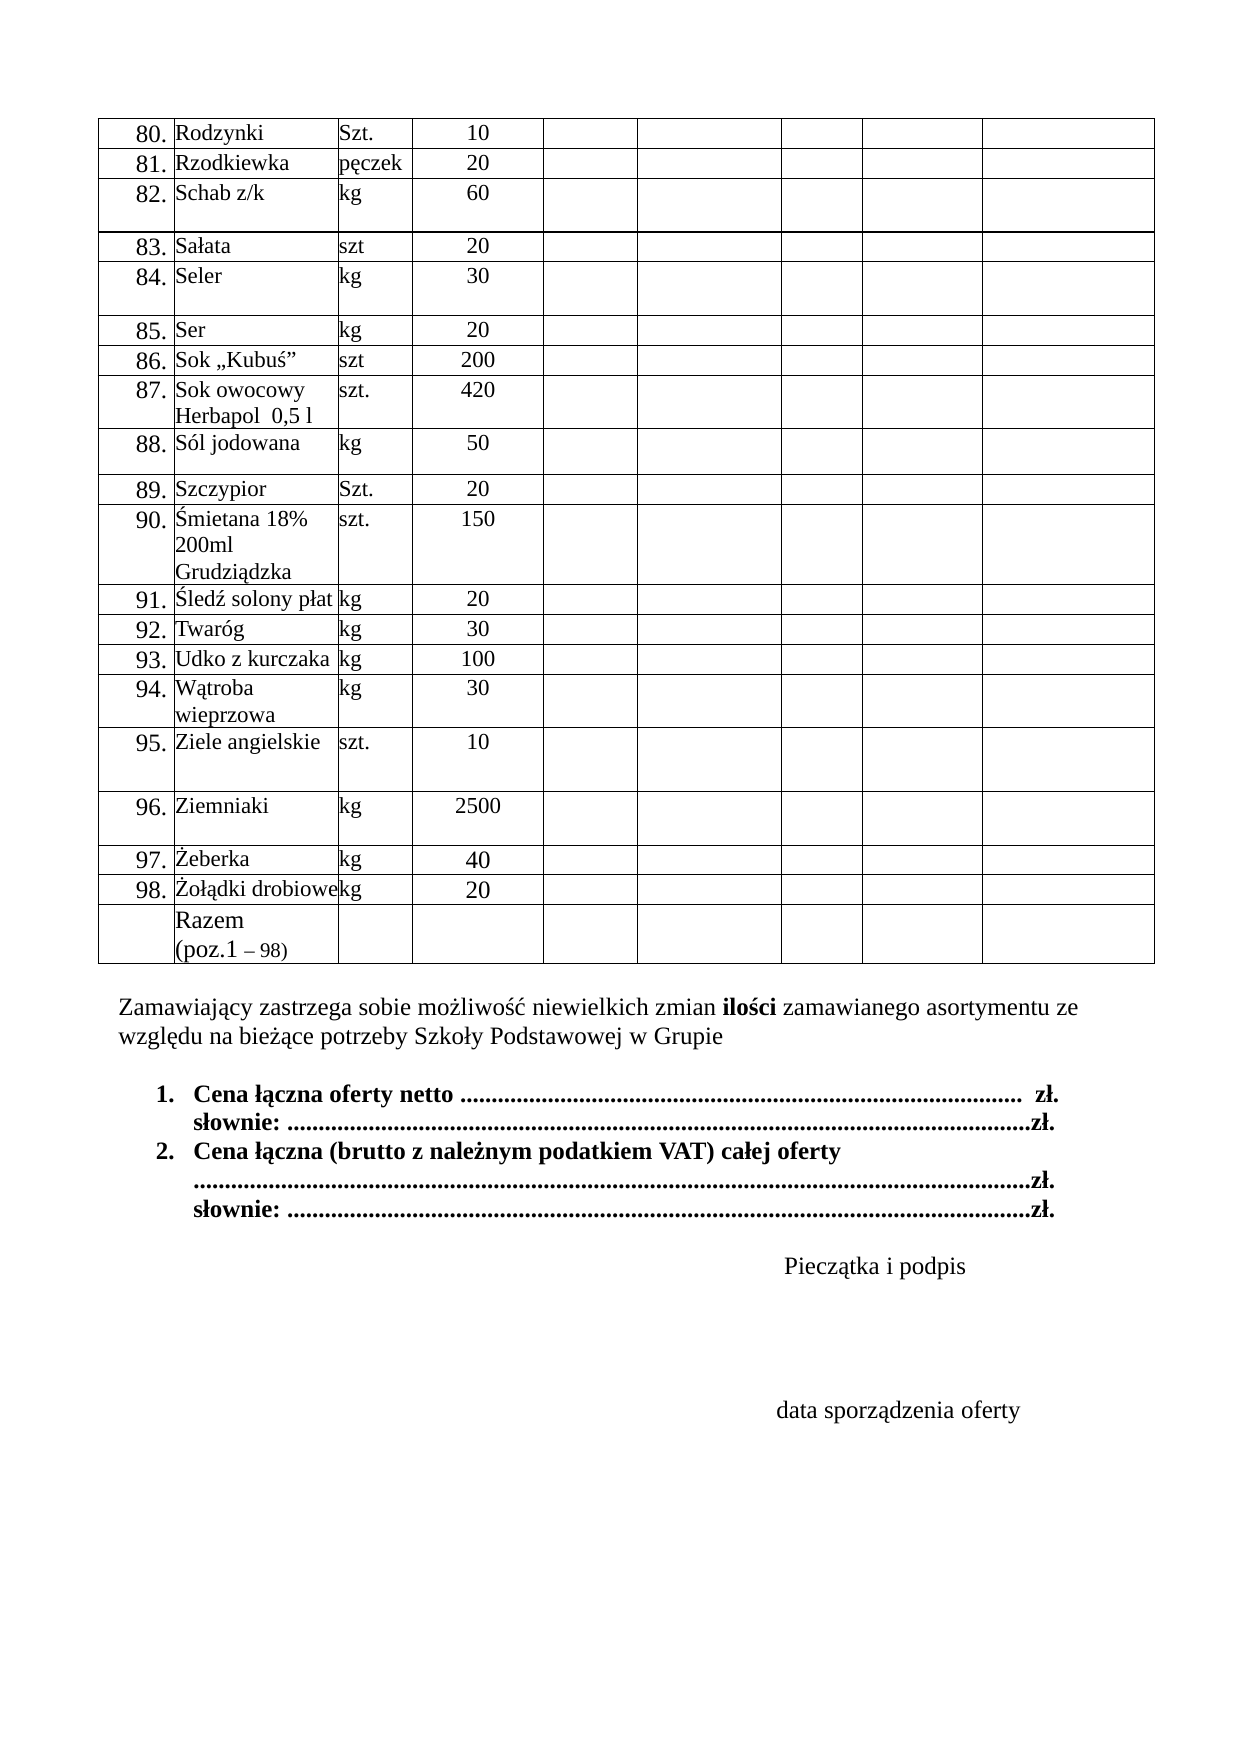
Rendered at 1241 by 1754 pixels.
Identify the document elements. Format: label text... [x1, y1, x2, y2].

table_cell [782, 505, 862, 584]
table_cell [782, 316, 862, 345]
table_cell 30 [413, 615, 543, 644]
table_cell 88. [99, 429, 174, 474]
table_cell [863, 728, 982, 791]
table_cell Sok owocowy Herbapol 0,5 l [175, 376, 338, 428]
table_cell [544, 119, 637, 148]
table_cell 93. [99, 645, 174, 673]
table_cell [413, 905, 543, 963]
table_cell [638, 792, 781, 844]
table_cell [983, 585, 1154, 614]
table_cell Twaróg [175, 615, 338, 644]
table_cell 40 [413, 846, 543, 874]
table_cell [983, 149, 1154, 178]
table_cell [638, 429, 781, 474]
table_cell [863, 429, 982, 474]
table_cell 30 [413, 675, 543, 727]
table_cell [638, 615, 781, 644]
table_cell [782, 179, 862, 231]
table_cell [782, 792, 862, 844]
table_cell [863, 149, 982, 178]
table_cell [638, 346, 781, 374]
table_cell [782, 905, 862, 963]
table_cell [544, 675, 637, 727]
table_cell [544, 179, 637, 231]
table_cell [863, 346, 982, 374]
table_cell 80. [99, 119, 174, 148]
table_cell [544, 346, 637, 374]
table_cell kg [339, 675, 412, 727]
table_cell kg [339, 179, 412, 231]
table_cell [983, 505, 1154, 584]
table_cell 200 [413, 346, 543, 374]
table_cell [863, 475, 982, 504]
table_cell [983, 119, 1154, 148]
table_cell kg [339, 429, 412, 474]
table_cell 20 [413, 475, 543, 504]
table_cell [638, 376, 781, 428]
table_cell kg [339, 316, 412, 345]
table_cell 30 [413, 262, 543, 315]
table_cell [782, 875, 862, 904]
table_cell [544, 792, 637, 844]
table_cell [983, 179, 1154, 231]
table_cell szt [339, 233, 412, 261]
table_cell Razem (poz.1 – 98) [175, 905, 338, 963]
table_cell Ziemniaki [175, 792, 338, 844]
text Pieczątka i podpis [193, 1251, 1122, 1280]
table_cell Udko z kurczaka [175, 645, 338, 673]
table_cell 20 [413, 875, 543, 904]
table_cell [638, 875, 781, 904]
list Cena łączna oferty netto .......................................................................................... zł. [156, 1079, 1122, 1107]
table_cell [983, 346, 1154, 374]
table_cell Szt. [339, 119, 412, 148]
table_cell [544, 846, 637, 874]
table_cell [782, 675, 862, 727]
table_cell [983, 905, 1154, 963]
table_cell 20 [413, 316, 543, 345]
table_cell 96. [99, 792, 174, 844]
table_cell [863, 119, 982, 148]
table_cell [544, 585, 637, 614]
table_cell [638, 728, 781, 791]
table_cell [863, 262, 982, 315]
table_cell [782, 262, 862, 315]
table_cell [863, 316, 982, 345]
table_cell [544, 875, 637, 904]
table_cell Wątroba wieprzowa [175, 675, 338, 727]
table_cell [782, 615, 862, 644]
table_cell [782, 119, 862, 148]
table_cell 100 [413, 645, 543, 673]
table_cell [863, 505, 982, 584]
table_cell kg [339, 846, 412, 874]
table_cell [638, 645, 781, 673]
table_cell 89. [99, 475, 174, 504]
table_cell [638, 119, 781, 148]
table_cell [638, 149, 781, 178]
table_cell [638, 846, 781, 874]
table_cell [544, 149, 637, 178]
table_cell [782, 376, 862, 428]
table_cell [863, 645, 982, 673]
table_cell [544, 262, 637, 315]
table_cell [983, 429, 1154, 474]
table_cell Szt. [339, 475, 412, 504]
table_cell kg [339, 585, 412, 614]
table_cell Rodzynki [175, 119, 338, 148]
table_cell 10 [413, 728, 543, 791]
table_cell [544, 615, 637, 644]
table_cell [863, 846, 982, 874]
table_cell 98. [99, 875, 174, 904]
table_cell szt. [339, 728, 412, 791]
table_cell [638, 675, 781, 727]
table_cell [983, 475, 1154, 504]
table_cell Sałata [175, 233, 338, 261]
table_cell szt. [339, 376, 412, 428]
table_cell Ziele angielskie [175, 728, 338, 791]
table_cell [863, 179, 982, 231]
table_cell 87. [99, 376, 174, 428]
table_cell 20 [413, 233, 543, 261]
table_cell kg [339, 875, 412, 904]
table_cell szt. [339, 505, 412, 584]
table_cell [863, 585, 982, 614]
table_cell [638, 475, 781, 504]
table_cell [638, 585, 781, 614]
table_cell [638, 262, 781, 315]
table_cell [983, 233, 1154, 261]
table_cell [863, 675, 982, 727]
table_cell 10 [413, 119, 543, 148]
table_cell [983, 792, 1154, 844]
table_cell [544, 316, 637, 345]
table_cell 50 [413, 429, 543, 474]
list Cena łączna (brutto z należnym podatkiem VAT) całej oferty [156, 1136, 1122, 1165]
table_cell [544, 728, 637, 791]
table_cell [782, 346, 862, 374]
table_cell [983, 615, 1154, 644]
table_cell [638, 316, 781, 345]
table_cell [544, 233, 637, 261]
text słownie: .......................................................................................................................zł. [193, 1194, 1122, 1222]
table_cell kg [339, 792, 412, 844]
text słownie: .......................................................................................................................zł. [193, 1107, 1122, 1136]
table_cell [544, 429, 637, 474]
table_cell [863, 905, 982, 963]
table_cell [983, 645, 1154, 673]
table_cell kg [339, 262, 412, 315]
table_cell 90. [99, 505, 174, 584]
table_cell 2500 [413, 792, 543, 844]
table_cell Seler [175, 262, 338, 315]
table_cell 86. [99, 346, 174, 374]
table_cell Rzodkiewka [175, 149, 338, 178]
table_cell 84. [99, 262, 174, 315]
table_cell [782, 429, 862, 474]
table_cell 85. [99, 316, 174, 345]
table_cell szt [339, 346, 412, 374]
text data sporządzenia oferty [118, 1395, 1122, 1424]
table_cell Szczypior [175, 475, 338, 504]
table_cell [782, 645, 862, 673]
table_cell [339, 905, 412, 963]
table_cell 81. [99, 149, 174, 178]
table_cell Ser [175, 316, 338, 345]
table_cell [638, 905, 781, 963]
table_cell kg [339, 645, 412, 673]
table_cell [99, 905, 174, 963]
table_cell [544, 645, 637, 673]
table_cell [782, 585, 862, 614]
table_cell Schab z/k [175, 179, 338, 231]
table_cell 20 [413, 149, 543, 178]
table_cell [544, 905, 637, 963]
table_cell [782, 475, 862, 504]
table_cell [782, 846, 862, 874]
table_cell [782, 728, 862, 791]
table_cell 92. [99, 615, 174, 644]
table_cell Śmietana 18% 200ml Grudziądzka [175, 505, 338, 584]
table_cell 95. [99, 728, 174, 791]
table_cell [544, 505, 637, 584]
table_cell kg [339, 615, 412, 644]
table_cell [638, 505, 781, 584]
table_cell Śledź solony płat [175, 585, 338, 614]
table_cell [782, 233, 862, 261]
table_cell [983, 316, 1154, 345]
table_cell [983, 376, 1154, 428]
table_cell [863, 233, 982, 261]
table_cell 91. [99, 585, 174, 614]
table_cell Sól jodowana [175, 429, 338, 474]
text ......................................................................................................................................zł. [193, 1165, 1122, 1194]
text Zamawiający zastrzega sobie możliwość niewielkich zmian ilości zamawianego asortymentu ze względu na bieżące potrzeby Szkoły Podstawowej w Grupie [118, 992, 1122, 1050]
table_cell [983, 675, 1154, 727]
table_cell [638, 233, 781, 261]
table_cell [863, 376, 982, 428]
table_cell [983, 262, 1154, 315]
table_cell [863, 615, 982, 644]
table_cell Sok „Kubuś” [175, 346, 338, 374]
table_cell [782, 149, 862, 178]
table_cell 60 [413, 179, 543, 231]
table_cell [544, 475, 637, 504]
table_cell 94. [99, 675, 174, 727]
table_cell 97. [99, 846, 174, 874]
table_cell [983, 728, 1154, 791]
table_cell [544, 376, 637, 428]
table_cell pęczek [339, 149, 412, 178]
table_cell Żeberka [175, 846, 338, 874]
table_cell 420 [413, 376, 543, 428]
table_cell 20 [413, 585, 543, 614]
table_cell [638, 179, 781, 231]
table_cell [983, 875, 1154, 904]
table_cell [863, 875, 982, 904]
table_cell Żołądki drobiowe [175, 875, 338, 904]
table_cell 150 [413, 505, 543, 584]
table_cell [983, 846, 1154, 874]
table_cell 82. [99, 179, 174, 231]
table_cell [863, 792, 982, 844]
table_cell 83. [99, 233, 174, 261]
